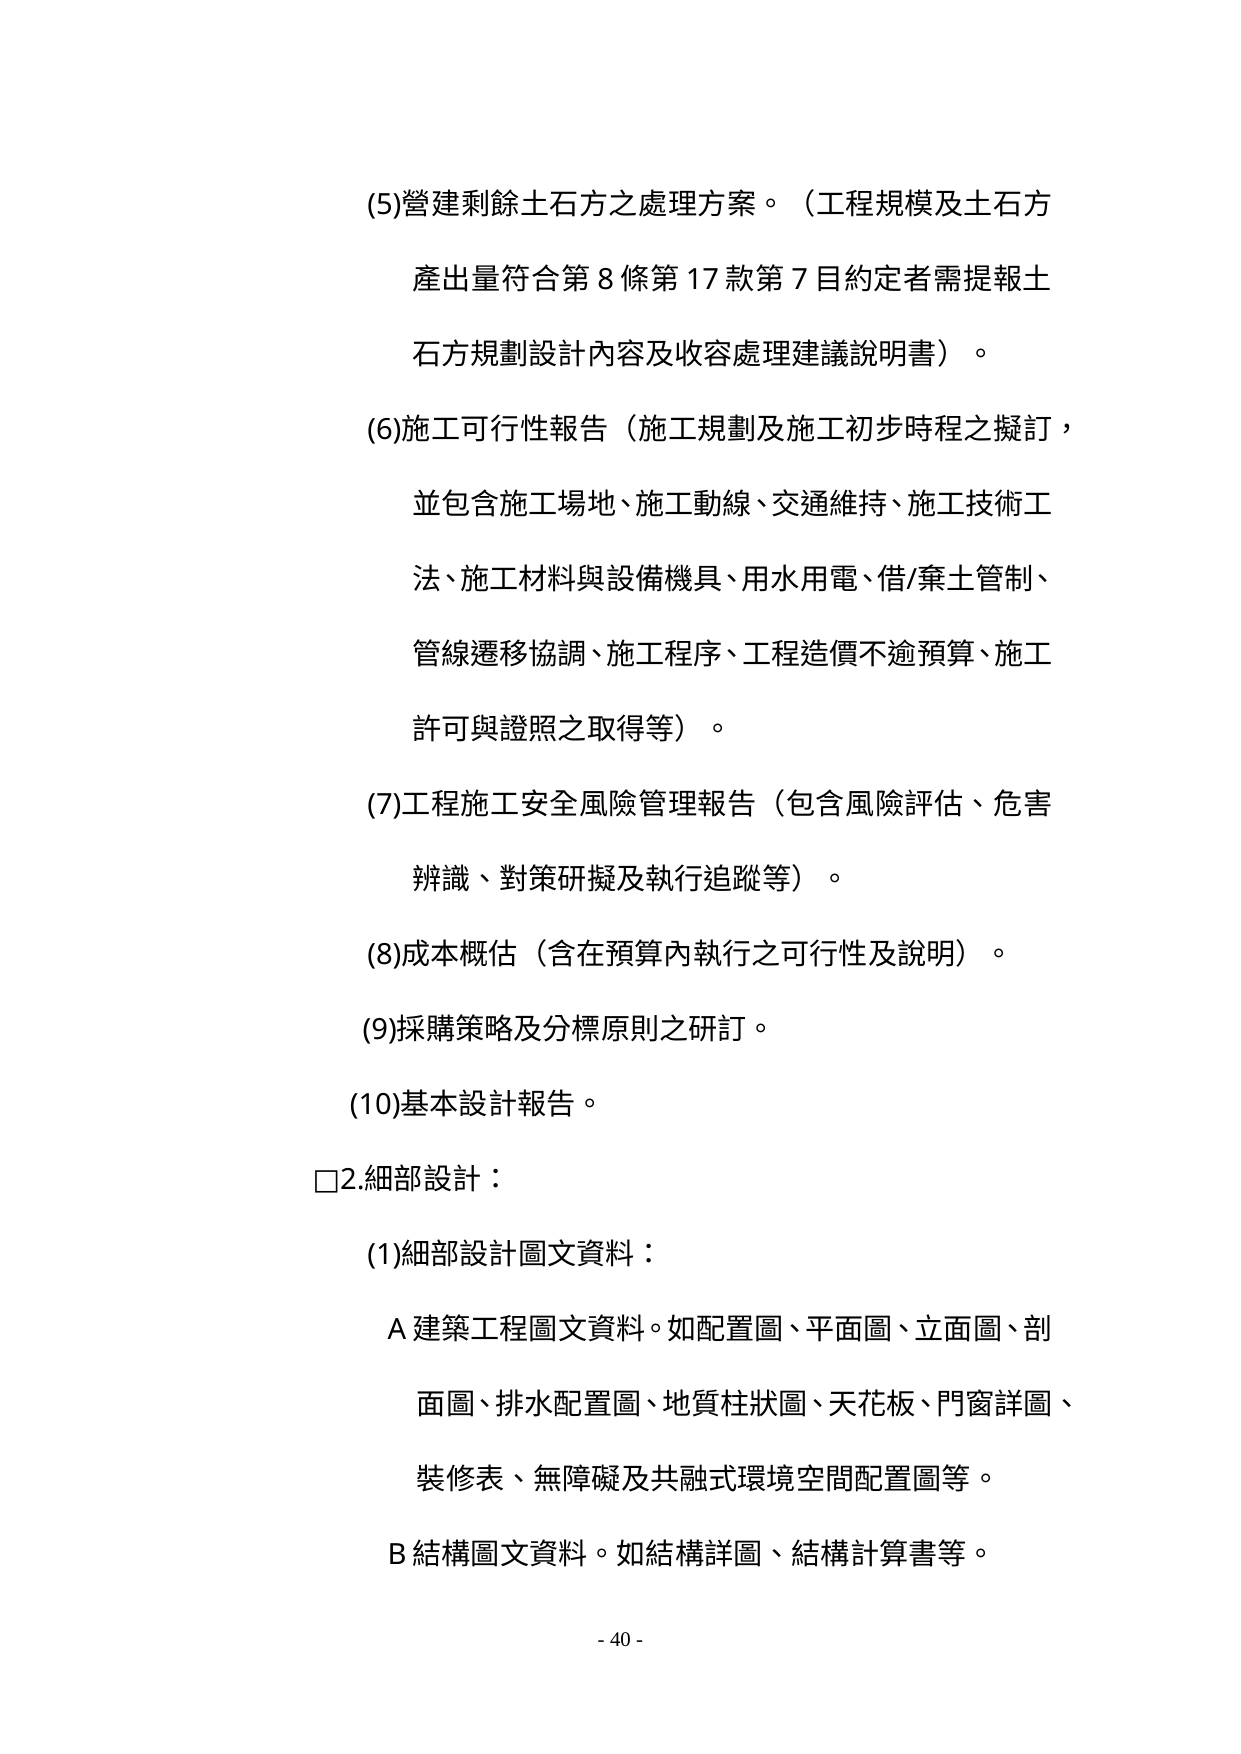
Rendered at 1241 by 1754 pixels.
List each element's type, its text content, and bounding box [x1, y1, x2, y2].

text A建築工程圖文資料。如配置圖、平面圖、立面圖、剖面圖、排水配置圖、地質柱狀圖、天花板、門窗詳圖、裝修表、無障礙及共融式環境空間配置圖等。 [387, 1289, 1053, 1514]
text (8)成本概估（含在預算內執行之可行性及說明）。 [367, 914, 1053, 989]
text (5)營建剩餘土石方之處理方案。（工程規模及土石方產出量符合第8條第17款第7目約定者需提報土石方規劃設計內容及收容處理建議說明書）。 [367, 164, 1053, 389]
text (6)施工可行性報告（施工規劃及施工初步時程之擬訂，並包含施工場地、施工動線、交通維持、施工技術工法、施工材料與設備機具、用水用電、借/棄土管制、管線遷移協調、施工程序、工程造價不逾預算、施工許可與證照之取得等）。 [367, 389, 1053, 764]
text (7)工程施工安全風險管理報告（包含風險評估、危害辨識、對策研擬及執行追蹤等）。 [367, 764, 1053, 914]
text (10)基本設計報告。 [349, 1064, 1053, 1139]
text (9)採購策略及分標原則之研訂。 [362, 989, 1053, 1064]
text □2.細部設計： [312, 1139, 1053, 1214]
text B結構圖文資料。如結構詳圖、結構計算書等。 [387, 1514, 1053, 1589]
text (1)細部設計圖文資料： [367, 1214, 1053, 1289]
